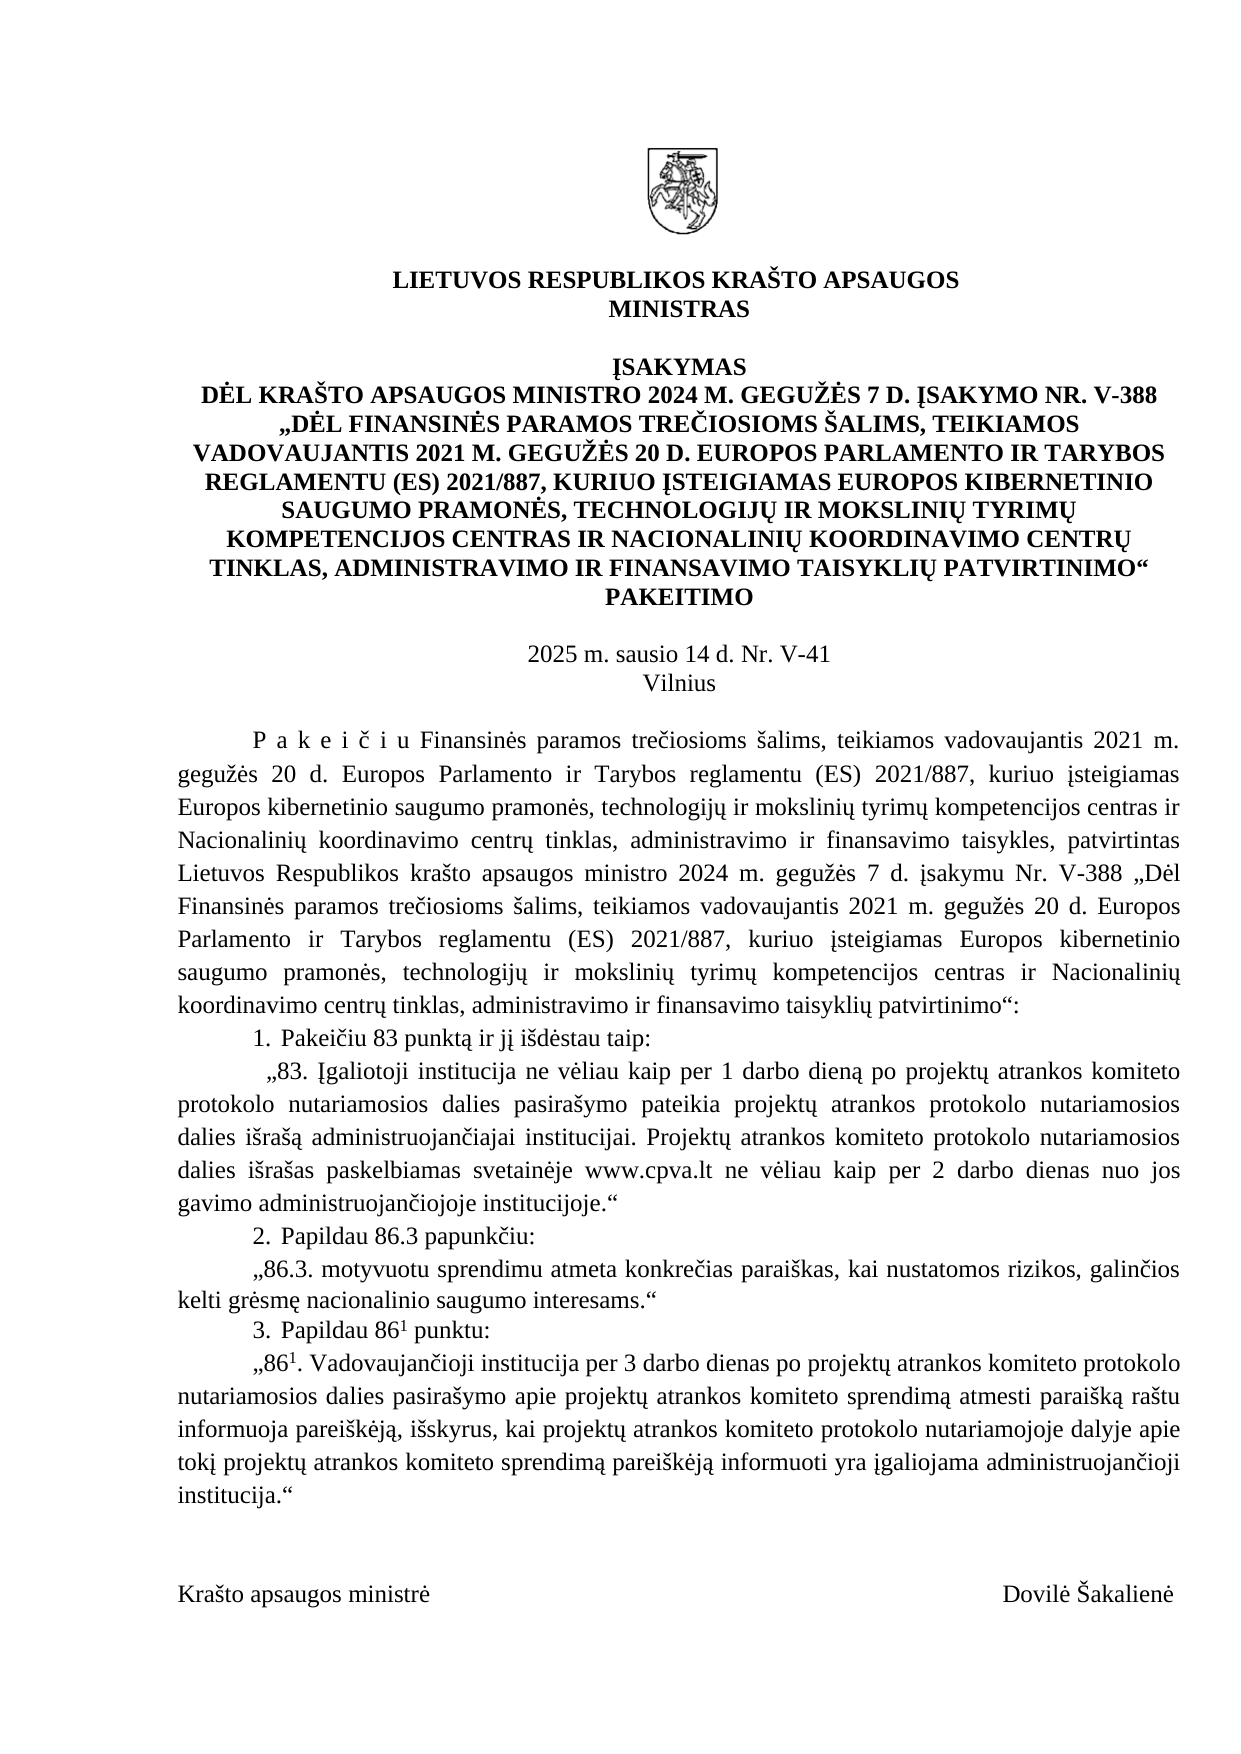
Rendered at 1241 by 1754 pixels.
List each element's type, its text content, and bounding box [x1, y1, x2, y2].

text 3. Papildau 861 punktu: [177, 1315, 1181, 1344]
text „861. Vadovaujančioji institucija per 3 darbo dienas po projektų atrankos komiteto protokolo nutariamosios dalies pasirašymo apie projektų atrankos komiteto sprendimą atmesti paraišką raštu informuoja pareiškėją, išskyrus, kai projektų atrankos komiteto protokolo nutariamojoje dalyje apie tokį projektų atrankos komiteto sprendimą pareiškėją informuoti yra įgaliojama administruojančioji institucija.“ [177, 1348, 1181, 1509]
text „83. Įgaliotoji institucija ne vėliau kaip per 1 darbo dieną po projektų atrankos komiteto protokolo nutariamosios dalies pasirašymo pateikia projektų atrankos protokolo nutariamosios dalies išrašą administruojančiajai institucijai. Projektų atrankos komiteto protokolo nutariamosios dalies išrašas paskelbiamas svetainėje www.cpva.lt ne vėliau kaip per 2 darbo dienas nuo jos gavimo administruojančiojoje institucijoje.“ [177, 1056, 1181, 1217]
text „86.3. motyvuotu sprendimu atmeta konkrečias paraiškas, kai nustatomos rizikos, galinčios kelti grėsmę nacionalinio saugumo interesams.“ [177, 1254, 1181, 1313]
text P a k e i č i u Finansinės paramos trečiosioms šalims, teikiamos vadovaujantis 2021 m. gegužės 20 d. Europos Parlamento ir Tarybos reglamentu (ES) 2021/887, kuriuo įsteigiamas Europos kibernetinio saugumo pramonės, technologijų ir mokslinių tyrimų kompetencijos centras ir Nacionalinių koordinavimo centrų tinklas, administravimo ir finansavimo taisykles, patvirtintas Lietuvos Respublikos krašto apsaugos ministro 2024 m. gegužės 7 d. įsakymu Nr. V-388 „Dėl Finansinės paramos trečiosioms šalims, teikiamos vadovaujantis 2021 m. gegužės 20 d. Europos Parlamento ir Tarybos reglamentu (ES) 2021/887, kuriuo įsteigiamas Europos kibernetinio saugumo pramonės, technologijų ir mokslinių tyrimų kompetencijos centras ir Nacionalinių koordinavimo centrų tinklas, administravimo ir finansavimo taisyklių patvirtinimo“: [177, 726, 1181, 1018]
text MINISTRAS [177, 294, 1181, 323]
subtitle DĖL KRAŠTO APSAUGOS MINISTRO 2024 M. GEGUŽĖS 7 D. ĮSAKYMO NR. V-388 „DĖL FINANSINĖS PARAMOS TREČIOSIOMS ŠALIMS, TEIKIAMOS VADOVAUJANTIS 2021 M. GEGUŽĖS 20 D. EUROPOS PARLAMENTO IR TARYBOS REGLAMENTU (ES) 2021/887, KURIUO ĮSTEIGIAMAS EUROPOS KIBERNETINIO SAUGUMO PRAMONĖS, TECHNOLOGIJŲ IR MOKSLINIŲ TYRIMŲ KOMPETENCIJOS CENTRAS IR NACIONALINIŲ KOORDINAVIMO CENTRŲ TINKLAS, ADMINISTRAVIMO IR FINANSAVIMO TAISYKLIŲ PATVIRTINIMO“ PAKEITIMO [177, 381, 1181, 611]
text Krašto apsaugos ministrė Dovilė Šakalienė [177, 1579, 1181, 1608]
text 2025 m. sausio 14 d. Nr. V-41 [177, 639, 1181, 668]
text LIETUVOS RESPUBLIKOS KRAŠTO APSAUGOS [177, 266, 1181, 294]
text ĮSAKYMAS [177, 352, 1181, 381]
text 1. Pakeičiu 83 punktą ir jį išdėstau taip: [177, 1023, 1181, 1052]
text 2. Papildau 86.3 papunkčiu: [177, 1221, 1181, 1250]
text Vilnius [177, 668, 1181, 697]
